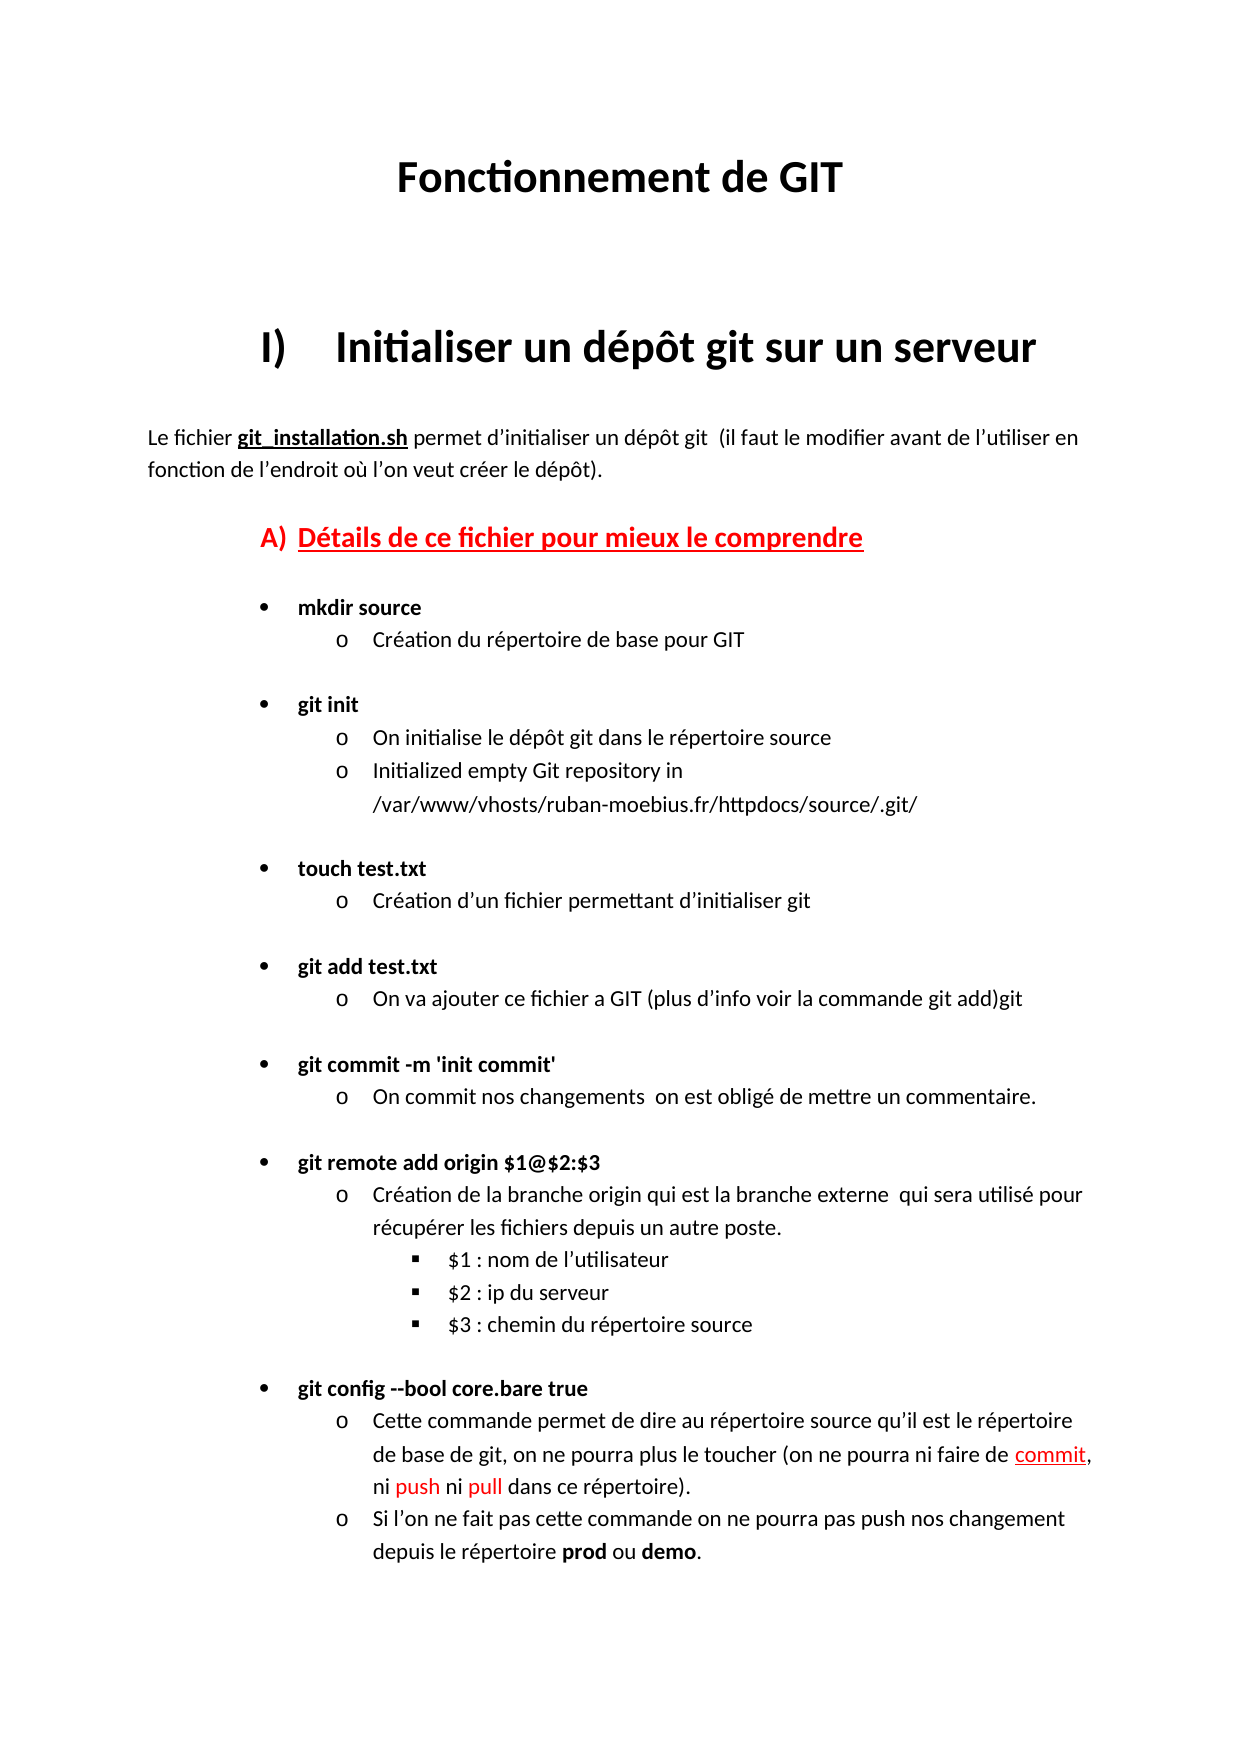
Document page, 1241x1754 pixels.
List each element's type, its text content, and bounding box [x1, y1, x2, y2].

list Initialized empty Git repository in /var/www/vhosts/ruban-moebius.fr/httpdocs/source/.git/ [335, 756, 1093, 818]
list git remote add origin $1@$2:$3 [260, 1148, 1093, 1176]
text Le fichier git_installation.sh permet d’initialiser un dépôt git (il faut le modifier avant de l’utiliser en fonction de l’endroit où l’on veut créer le dépôt). [148, 423, 1093, 483]
text Fonctionnement de GIT [148, 148, 1093, 203]
list Initialiser un dépôt git sur un serveur [260, 318, 1093, 374]
list On va ajouter ce fichier a GIT (plus d’info voir la commande git add)git [335, 984, 1093, 1013]
list mkdir source [260, 593, 1093, 621]
list Création d’un fichier permettant d’initialiser git [335, 886, 1093, 915]
list git add test.txt [260, 952, 1093, 980]
list $1 : nom de l’utilisateur [410, 1246, 1093, 1273]
list Cette commande permet de dire au répertoire source qu’il est le répertoire de base de git, on ne pourra plus le toucher (on ne pourra ni faire de commit, ni push ni pull dans ce répertoire). [335, 1406, 1093, 1500]
list Création du répertoire de base pour GIT [335, 625, 1093, 654]
list $2 : ip du serveur [410, 1278, 1093, 1306]
list $3 : chemin du répertoire source [410, 1310, 1093, 1338]
list On initialise le dépôt git dans le répertoire source [335, 723, 1093, 752]
list Détails de ce fichier pour mieux le comprendre [260, 519, 1093, 555]
list git init [260, 691, 1093, 719]
list git config --bool core.bare true [260, 1374, 1093, 1402]
list git commit -m 'init commit' [260, 1050, 1093, 1078]
list On commit nos changements on est obligé de mettre un commentaire. [335, 1082, 1093, 1111]
list Si l’on ne fait pas cette commande on ne pourra pas push nos changement depuis le répertoire prod ou demo. [335, 1504, 1093, 1566]
list touch test.txt [260, 854, 1093, 882]
list Création de la branche origin qui est la branche externe qui sera utilisé pour récupérer les fichiers depuis un autre poste. [335, 1180, 1093, 1241]
